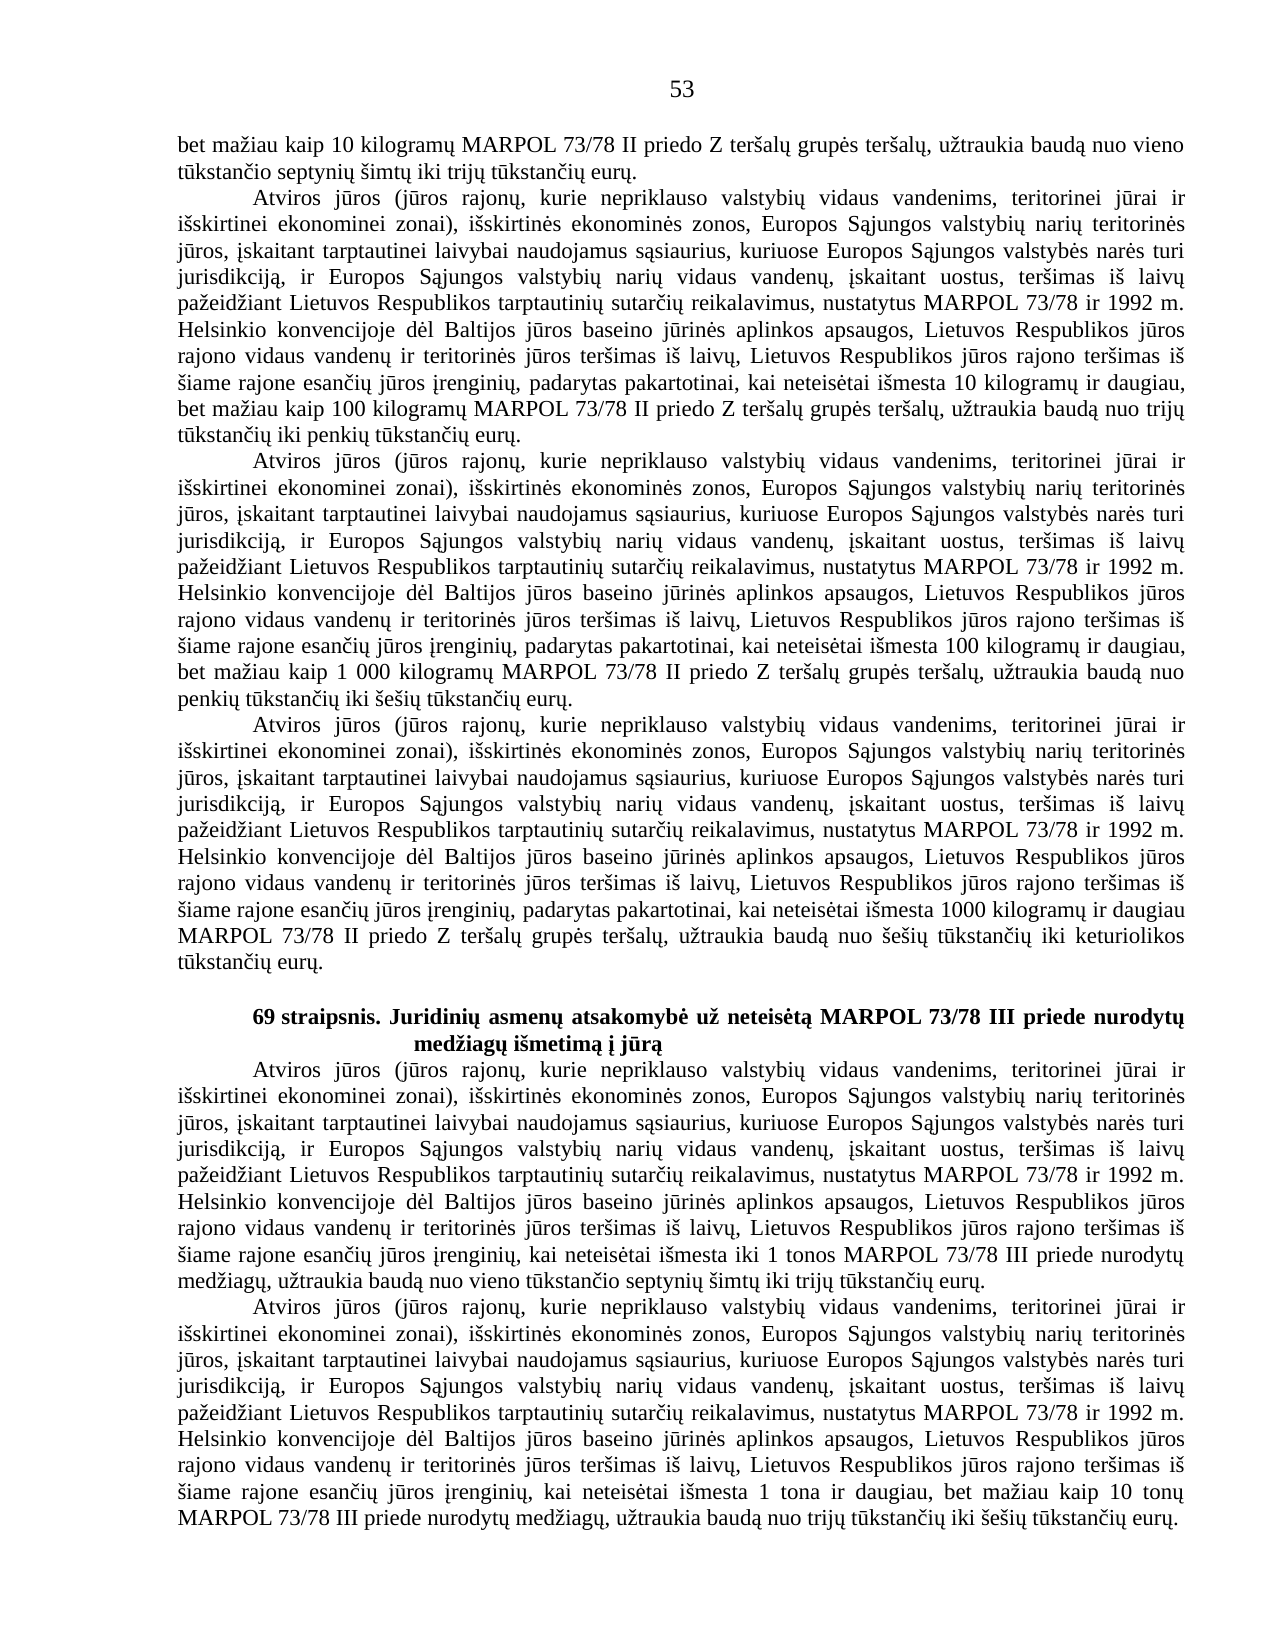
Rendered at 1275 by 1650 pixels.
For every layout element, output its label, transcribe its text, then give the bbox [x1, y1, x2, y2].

text Atviros jūros (jūros rajonų, kurie nepriklauso valstybių vidaus vandenims, teritorinei jūrai ir išskirtinei ekonominei zonai), išskirtinės ekonominės zonos, Europos Sąjungos valstybių narių teritorinės jūros, įskaitant tarptautinei laivybai naudojamus sąsiaurius, kuriuose Europos Sąjungos valstybės narės turi jurisdikciją, ir Europos Sąjungos valstybių narių vidaus vandenų, įskaitant uostus, teršimas iš laivų pažeidžiant Lietuvos Respublikos tarptautinių sutarčių reikalavimus, nustatytus MARPOL 73/78 ir 1992 m. Helsinkio konvencijoje dėl Baltijos jūros baseino jūrinės aplinkos apsaugos, Lietuvos Respublikos jūros rajono vidaus vandenų ir teritorinės jūros teršimas iš laivų, Lietuvos Respublikos jūros rajono teršimas iš šiame rajone esančių jūros įrenginių, kai neteisėtai išmesta 1 tona ir daugiau, bet mažiau kaip 10 tonų MARPOL 73/78 III priede nurodytų medžiagų, užtraukia baudą nuo trijų tūkstančių iki šešių tūkstančių eurų. [177, 1293, 1186, 1531]
text Atviros jūros (jūros rajonų, kurie nepriklauso valstybių vidaus vandenims, teritorinei jūrai ir išskirtinei ekonominei zonai), išskirtinės ekonominės zonos, Europos Sąjungos valstybių narių teritorinės jūros, įskaitant tarptautinei laivybai naudojamus sąsiaurius, kuriuose Europos Sąjungos valstybės narės turi jurisdikciją, ir Europos Sąjungos valstybių narių vidaus vandenų, įskaitant uostus, teršimas iš laivų pažeidžiant Lietuvos Respublikos tarptautinių sutarčių reikalavimus, nustatytus MARPOL 73/78 ir 1992 m. Helsinkio konvencijoje dėl Baltijos jūros baseino jūrinės aplinkos apsaugos, Lietuvos Respublikos jūros rajono vidaus vandenų ir teritorinės jūros teršimas iš laivų, Lietuvos Respublikos jūros rajono teršimas iš šiame rajone esančių jūros įrenginių, padarytas pakartotinai, kai neteisėtai išmesta 1000 kilogramų ir daugiau MARPOL 73/78 II priedo Z teršalų grupės teršalų, užtraukia baudą nuo šešių tūkstančių iki keturiolikos tūkstančių eurų. [177, 711, 1186, 975]
text Atviros jūros (jūros rajonų, kurie nepriklauso valstybių vidaus vandenims, teritorinei jūrai ir išskirtinei ekonominei zonai), išskirtinės ekonominės zonos, Europos Sąjungos valstybių narių teritorinės jūros, įskaitant tarptautinei laivybai naudojamus sąsiaurius, kuriuose Europos Sąjungos valstybės narės turi jurisdikciją, ir Europos Sąjungos valstybių narių vidaus vandenų, įskaitant uostus, teršimas iš laivų pažeidžiant Lietuvos Respublikos tarptautinių sutarčių reikalavimus, nustatytus MARPOL 73/78 ir 1992 m. Helsinkio konvencijoje dėl Baltijos jūros baseino jūrinės aplinkos apsaugos, Lietuvos Respublikos jūros rajono vidaus vandenų ir teritorinės jūros teršimas iš laivų, Lietuvos Respublikos jūros rajono teršimas iš šiame rajone esančių jūros įrenginių, kai neteisėtai išmesta iki 1 tonos MARPOL 73/78 III priede nurodytų medžiagų, užtraukia baudą nuo vieno tūkstančio septynių šimtų iki trijų tūkstančių eurų. [177, 1056, 1186, 1293]
text bet mažiau kaip 10 kilogramų MARPOL 73/78 II priedo Z teršalų grupės teršalų, užtraukia baudą nuo vieno tūkstančio septynių šimtų iki trijų tūkstančių eurų. [177, 131, 1186, 184]
text 69 straipsnis. Juridinių asmenų atsakomybė už neteisėtą MARPOL 73/78 III priede nurodytų medžiagų išmetimą į jūrą [252, 1003, 1186, 1056]
text Atviros jūros (jūros rajonų, kurie nepriklauso valstybių vidaus vandenims, teritorinei jūrai ir išskirtinei ekonominei zonai), išskirtinės ekonominės zonos, Europos Sąjungos valstybių narių teritorinės jūros, įskaitant tarptautinei laivybai naudojamus sąsiaurius, kuriuose Europos Sąjungos valstybės narės turi jurisdikciją, ir Europos Sąjungos valstybių narių vidaus vandenų, įskaitant uostus, teršimas iš laivų pažeidžiant Lietuvos Respublikos tarptautinių sutarčių reikalavimus, nustatytus MARPOL 73/78 ir 1992 m. Helsinkio konvencijoje dėl Baltijos jūros baseino jūrinės aplinkos apsaugos, Lietuvos Respublikos jūros rajono vidaus vandenų ir teritorinės jūros teršimas iš laivų, Lietuvos Respublikos jūros rajono teršimas iš šiame rajone esančių jūros įrenginių, padarytas pakartotinai, kai neteisėtai išmesta 100 kilogramų ir daugiau, bet mažiau kaip 1 000 kilogramų MARPOL 73/78 II priedo Z teršalų grupės teršalų, užtraukia baudą nuo penkių tūkstančių iki šešių tūkstančių eurų. [177, 448, 1186, 711]
text Atviros jūros (jūros rajonų, kurie nepriklauso valstybių vidaus vandenims, teritorinei jūrai ir išskirtinei ekonominei zonai), išskirtinės ekonominės zonos, Europos Sąjungos valstybių narių teritorinės jūros, įskaitant tarptautinei laivybai naudojamus sąsiaurius, kuriuose Europos Sąjungos valstybės narės turi jurisdikciją, ir Europos Sąjungos valstybių narių vidaus vandenų, įskaitant uostus, teršimas iš laivų pažeidžiant Lietuvos Respublikos tarptautinių sutarčių reikalavimus, nustatytus MARPOL 73/78 ir 1992 m. Helsinkio konvencijoje dėl Baltijos jūros baseino jūrinės aplinkos apsaugos, Lietuvos Respublikos jūros rajono vidaus vandenų ir teritorinės jūros teršimas iš laivų, Lietuvos Respublikos jūros rajono teršimas iš šiame rajone esančių jūros įrenginių, padarytas pakartotinai, kai neteisėtai išmesta 10 kilogramų ir daugiau, bet mažiau kaip 100 kilogramų MARPOL 73/78 II priedo Z teršalų grupės teršalų, užtraukia baudą nuo trijų tūkstančių iki penkių tūkstančių eurų. [177, 184, 1186, 448]
